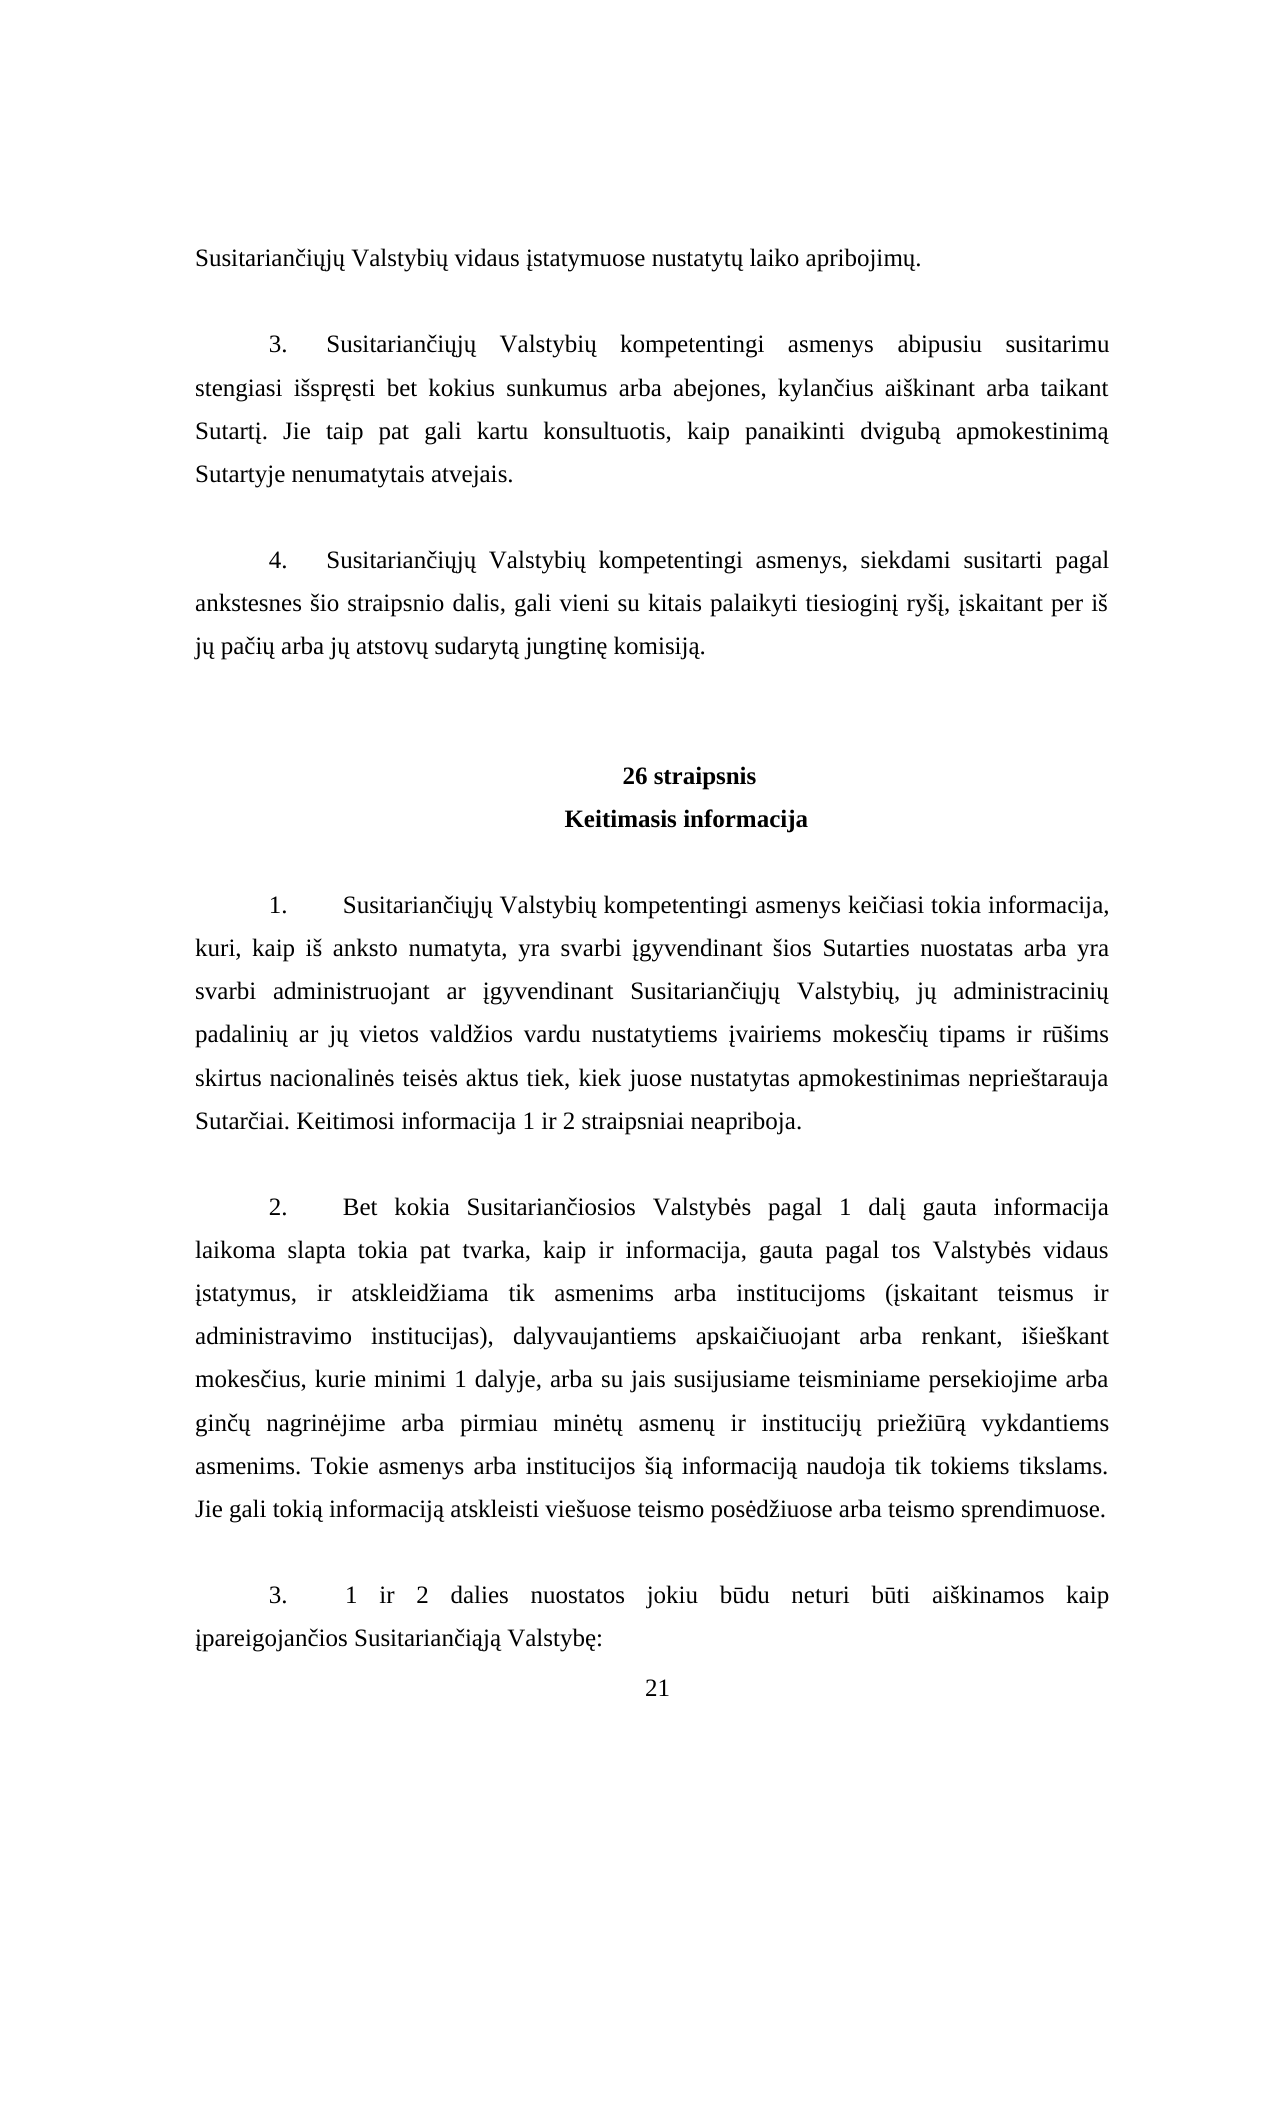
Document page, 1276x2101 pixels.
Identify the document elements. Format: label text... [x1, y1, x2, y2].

text 2. Bet kokia Susitariančiosios Valstybės pagal 1 dalį gauta informacija laikoma slapta tokia pat tvarka, kaip ir informacija, gauta pagal tos Valstybės vidaus įstatymus, ir atskleidžiama tik asmenims arba institucijoms (įskaitant teismus ir administravimo institucijas), dalyvaujantiems apskaičiuojant arba renkant, išieškant mokesčius, kurie minimi 1 dalyje, arba su jais susijusiame teisminiame persekiojime arba ginčų nagrinėjime arba pirmiau minėtų asmenų ir institucijų priežiūrą vykdantiems asmenims. Tokie asmenys arba institucijos šią informaciją naudoja tik tokiems tikslams. Jie gali tokią informaciją atskleisti viešuose teismo posėdžiuose arba teismo sprendimuose. [195, 1192, 1110, 1523]
text 3. Susitariančiųjų Valstybių kompetentingi asmenys abipusiu susitarimu stengiasi išspręsti bet kokius sunkumus arba abejones, kylančius aiškinant arba taikant Sutartį. Jie taip pat gali kartu konsultuotis, kaip panaikinti dvigubą apmokestinimą Sutartyje nenumatytais atvejais. [195, 329, 1110, 488]
text 1. Susitariančiųjų Valstybių kompetentingi asmenys keičiasi tokia informacija, kuri, kaip iš anksto numatyta, yra svarbi įgyvendinant šios Sutarties nuostatas arba yra svarbi administruojant ar įgyvendinant Susitariančiųjų Valstybių, jų administracinių padalinių ar jų vietos valdžios vardu nustatytiems įvairiems mokesčių tipams ir rūšims skirtus nacionalinės teisės aktus tiek, kiek juose nustatytas apmokestinimas neprieštarauja Sutarčiai. Keitimosi informacija 1 ir 2 straipsniai neapriboja. [195, 890, 1110, 1134]
text 3. 1 ir 2 dalies nuostatos jokiu būdu neturi būti aiškinamos kaip įpareigojančios Susitariančiąją Valstybę: [195, 1580, 1110, 1652]
text Keitimasis informacija [195, 804, 1110, 833]
text 26 straipsnis [195, 761, 1110, 789]
text 4. Susitariančiųjų Valstybių kompetentingi asmenys, siekdami susitarti pagal ankstesnes šio straipsnio dalis, gali vieni su kitais palaikyti tiesioginį ryšį, įskaitant per iš jų pačių arba jų atstovų sudarytą jungtinę komisiją. [195, 545, 1110, 660]
text Susitariančiųjų Valstybių vidaus įstatymuose nustatytų laiko apribojimų. [195, 243, 1110, 272]
